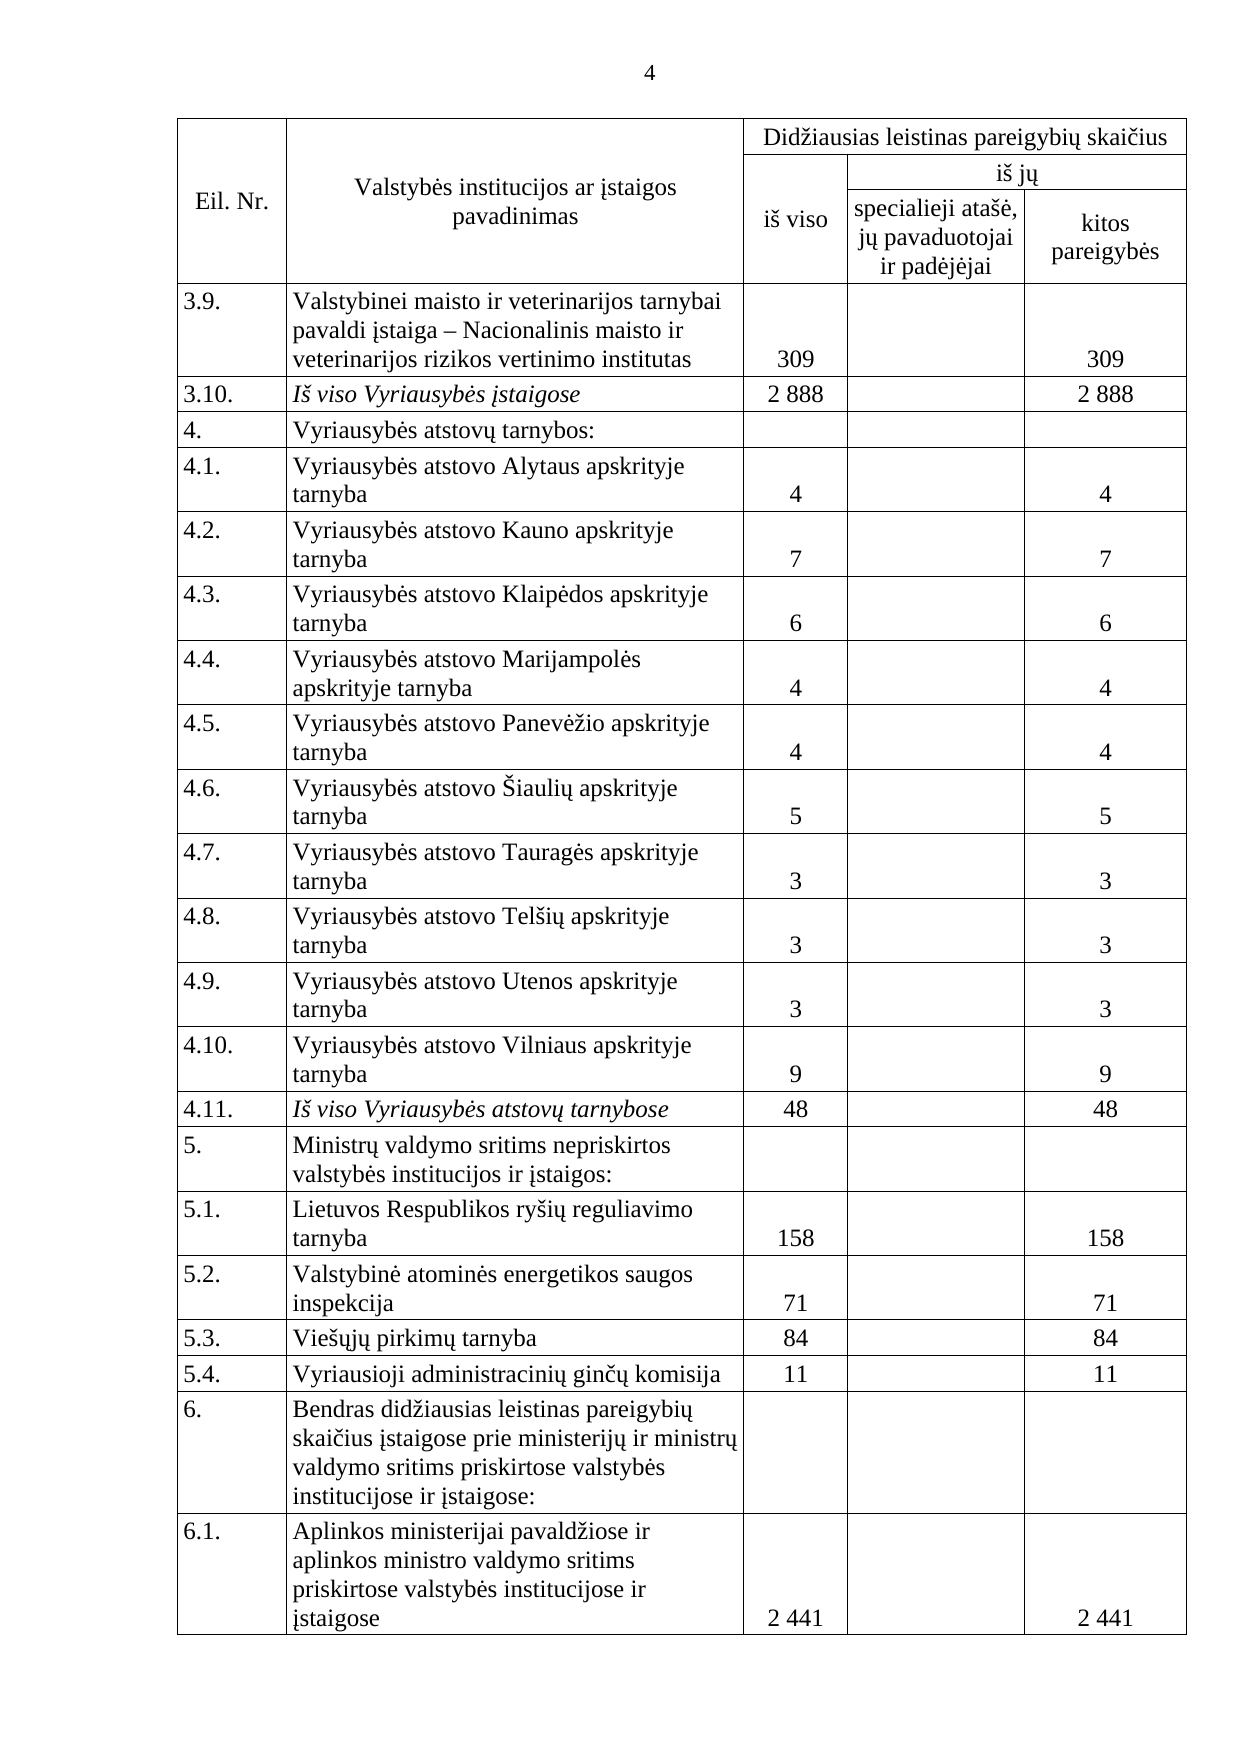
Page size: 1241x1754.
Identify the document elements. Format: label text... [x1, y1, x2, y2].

table_cell 4 [744, 641, 847, 704]
table_cell Ministrų valdymo sritims nepriskirtos valstybės institucijos ir įstaigos: [287, 1127, 743, 1191]
table_cell [1025, 1127, 1186, 1191]
table_cell 11 [1025, 1356, 1186, 1391]
table_cell [848, 1127, 1024, 1191]
table_cell 4.2. [178, 512, 286, 576]
table_cell [848, 284, 1024, 376]
table_cell 11 [744, 1356, 847, 1391]
table_cell 4.11. [178, 1092, 286, 1126]
table_cell [744, 412, 847, 447]
table_cell [744, 1392, 847, 1512]
table_cell 3 [744, 899, 847, 962]
table_cell 5. [178, 1127, 286, 1191]
table_cell 309 [1025, 284, 1186, 376]
table_cell 84 [744, 1320, 847, 1355]
table_header Eil. Nr. [178, 119, 286, 282]
table_cell Viešųjų pirkimų tarnyba [287, 1320, 743, 1355]
table_cell 4.8. [178, 899, 286, 962]
table_cell 3.10. [178, 377, 286, 411]
table_cell 7 [744, 512, 847, 576]
table_cell Aplinkos ministerijai pavaldžiose ir aplinkos ministro valdymo sritims priskirtose valstybės institucijose ir įstaigose [287, 1514, 743, 1634]
table_cell kitos pareigybės [1025, 190, 1186, 282]
table_cell Vyriausybės atstovų tarnybos: [287, 412, 743, 447]
table_cell 3 [744, 963, 847, 1026]
table_cell Vyriausybės atstovo Klaipėdos apskrityje tarnyba [287, 577, 743, 640]
table_cell Valstybinė atominės energetikos saugos inspekcija [287, 1256, 743, 1319]
table_cell 3 [744, 834, 847, 897]
table_cell [848, 834, 1024, 897]
table_cell 71 [1025, 1256, 1186, 1319]
table_cell 48 [744, 1092, 847, 1126]
table_cell Vyriausybės atstovo Šiaulių apskrityje tarnyba [287, 770, 743, 833]
table_cell 4 [744, 448, 847, 511]
table_cell 6 [744, 577, 847, 640]
table_cell 48 [1025, 1092, 1186, 1126]
table_cell [848, 1027, 1024, 1091]
table_cell Vyriausybės atstovo Vilniaus apskrityje tarnyba [287, 1027, 743, 1091]
table_cell 9 [1025, 1027, 1186, 1091]
table_cell 5.3. [178, 1320, 286, 1355]
table_cell iš jų [848, 155, 1186, 189]
table_cell Iš viso Vyriausybės atstovų tarnybose [287, 1092, 743, 1126]
table_cell 4 [744, 705, 847, 769]
table_cell Valstybinei maisto ir veterinarijos tarnybai pavaldi įstaiga – Nacionalinis maisto ir veterinarijos rizikos vertinimo institutas [287, 284, 743, 376]
table_cell Vyriausybės atstovo Panevėžio apskrityje tarnyba [287, 705, 743, 769]
table_cell 7 [1025, 512, 1186, 576]
table_cell Vyriausioji administracinių ginčų komisija [287, 1356, 743, 1391]
table_cell 4.3. [178, 577, 286, 640]
table_cell 3 [1025, 899, 1186, 962]
table_cell 5 [1025, 770, 1186, 833]
table_cell 4 [1025, 705, 1186, 769]
table_cell [848, 1356, 1024, 1391]
table_cell 4.4. [178, 641, 286, 704]
table_cell 4. [178, 412, 286, 447]
table_cell 2 888 [1025, 377, 1186, 411]
table_header Didžiausias leistinas pareigybių skaičius [744, 119, 1186, 154]
table_cell [848, 448, 1024, 511]
table_cell Vyriausybės atstovo Tauragės apskrityje tarnyba [287, 834, 743, 897]
table_cell Vyriausybės atstovo Utenos apskrityje tarnyba [287, 963, 743, 1026]
table_cell Vyriausybės atstovo Telšių apskrityje tarnyba [287, 899, 743, 962]
table_cell iš viso [744, 155, 847, 282]
table_cell [848, 512, 1024, 576]
table_cell [848, 963, 1024, 1026]
table_cell 2 888 [744, 377, 847, 411]
table_cell 158 [744, 1192, 847, 1255]
table_cell [1025, 412, 1186, 447]
table_cell [848, 641, 1024, 704]
table_cell 4.7. [178, 834, 286, 897]
table_cell 9 [744, 1027, 847, 1091]
table_cell Vyriausybės atstovo Marijampolės apskrityje tarnyba [287, 641, 743, 704]
table_cell 4.10. [178, 1027, 286, 1091]
table_cell 3.9. [178, 284, 286, 376]
table_cell 4.5. [178, 705, 286, 769]
table_cell 84 [1025, 1320, 1186, 1355]
table_cell [848, 377, 1024, 411]
table_cell [744, 1127, 847, 1191]
table_cell 2 441 [744, 1514, 847, 1634]
table_cell Lietuvos Respublikos ryšių reguliavimo tarnyba [287, 1192, 743, 1255]
table_cell [848, 412, 1024, 447]
table_cell 6 [1025, 577, 1186, 640]
table_cell 71 [744, 1256, 847, 1319]
table_cell 4.6. [178, 770, 286, 833]
table_cell specialieji atašė, jų pavaduotojai ir padėjėjai [848, 190, 1024, 282]
table_cell 4.1. [178, 448, 286, 511]
table_cell 4.9. [178, 963, 286, 1026]
table_cell Vyriausybės atstovo Alytaus apskrityje tarnyba [287, 448, 743, 511]
table_cell [848, 1320, 1024, 1355]
table_cell [848, 577, 1024, 640]
table_cell 6. [178, 1392, 286, 1512]
table_cell [848, 899, 1024, 962]
table_cell [848, 770, 1024, 833]
table_cell [848, 1514, 1024, 1634]
table_cell [848, 1256, 1024, 1319]
table_cell 4 [1025, 448, 1186, 511]
table_cell [848, 705, 1024, 769]
table_header Valstybės institucijos ar įstaigos pavadinimas [287, 119, 743, 282]
table_cell 5.4. [178, 1356, 286, 1391]
table_cell 5 [744, 770, 847, 833]
table_cell 5.1. [178, 1192, 286, 1255]
table_cell [848, 1392, 1024, 1512]
table_cell 4 [1025, 641, 1186, 704]
table_cell 5.2. [178, 1256, 286, 1319]
table_cell 3 [1025, 834, 1186, 897]
table_cell 158 [1025, 1192, 1186, 1255]
table_cell 309 [744, 284, 847, 376]
table_cell Bendras didžiausias leistinas pareigybių skaičius įstaigose prie ministerijų ir ministrų valdymo sritims priskirtose valstybės institucijose ir įstaigose: [287, 1392, 743, 1512]
table_cell 6.1. [178, 1514, 286, 1634]
table_cell Vyriausybės atstovo Kauno apskrityje tarnyba [287, 512, 743, 576]
table_cell [848, 1092, 1024, 1126]
table_cell [1025, 1392, 1186, 1512]
table_cell [848, 1192, 1024, 1255]
table_cell Iš viso Vyriausybės įstaigose [287, 377, 743, 411]
table_cell 2 441 [1025, 1514, 1186, 1634]
table_cell 3 [1025, 963, 1186, 1026]
